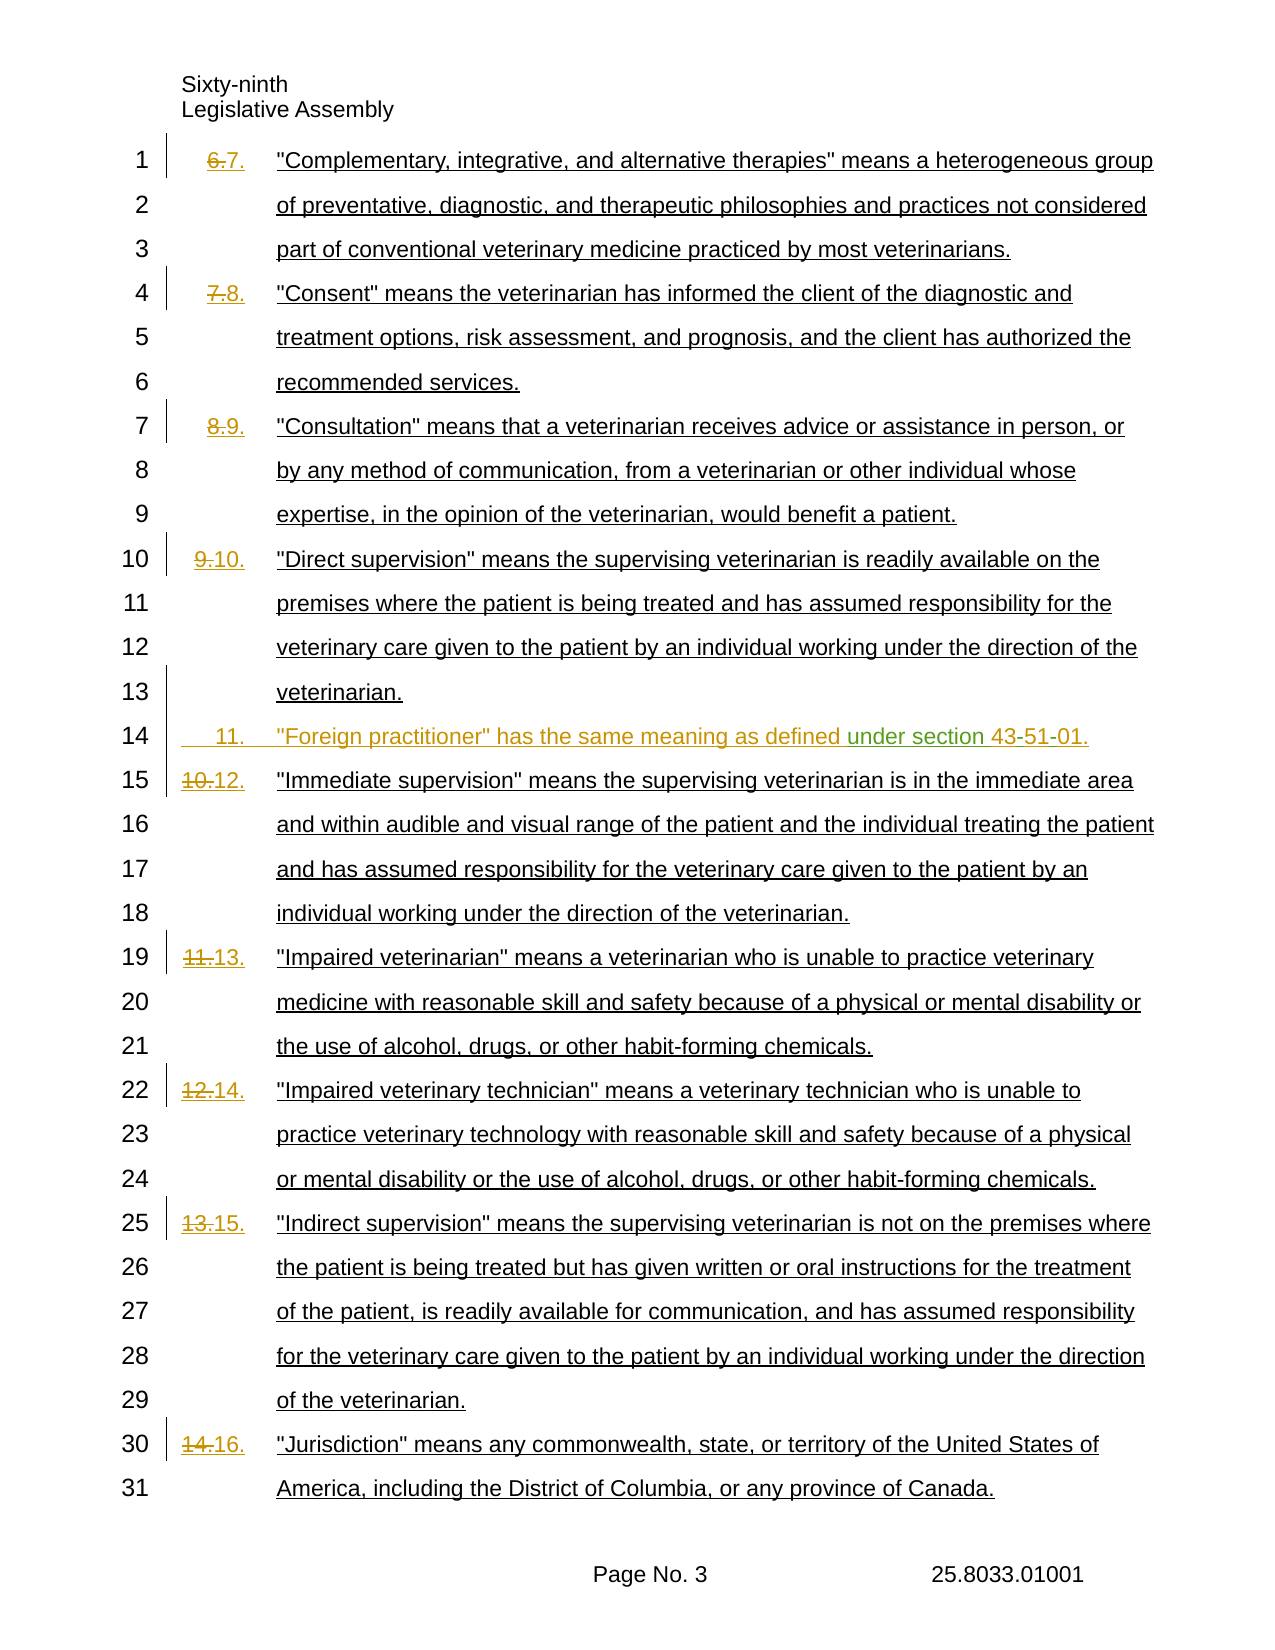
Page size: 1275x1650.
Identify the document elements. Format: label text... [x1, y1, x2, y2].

text 8. "Consent" means the veterinarian has informed the client of the diagnostic and treatment options, risk assessment, and prognosis, and the client has authorized the recommended services. [181, 266, 1154, 399]
text 14. "Impaired veterinary technician" means a veterinary technician who is unable to practice veterinary technology with reasonable skill and safety because of a physical or mental disability or the use of alcohol, drugs, or other habit-forming chemicals. [181, 1063, 1154, 1196]
text 9. "Consultation" means that a veterinarian receives advice or assistance in person, or by any method of communication, from a veterinarian or other individual whose expertise, in the opinion of the veterinarian, would benefit a patient. [181, 399, 1154, 532]
text 16. "Jurisdiction" means any commonwealth, state, or territory of the United States of America, including the District of Columbia, or any province of Canada. [181, 1417, 1154, 1506]
text 12. "Immediate supervision" means the supervising veterinarian is in the immediate area and within audible and visual range of the patient and the individual treating the patient and has assumed responsibility for the veterinary care given to the patient by an individual working under the direction of the veterinarian. [181, 753, 1154, 930]
text 15. "Indirect supervision" means the supervising veterinarian is not on the premises where the patient is being treated but has given written or oral instructions for the treatment of the patient, is readily available for communication, and has assumed responsibility for the veterinary care given to the patient by an individual working under the direction of the veterinarian. [181, 1196, 1154, 1417]
text 7. "Complementary, integrative, and alternative therapies" means a heterogeneous group of preventative, diagnostic, and therapeutic philosophies and practices not considered part of conventional veterinary medicine practiced by most veterinarians. [181, 133, 1154, 266]
text 13. "Impaired veterinarian" means a veterinarian who is unable to practice veterinary medicine with reasonable skill and safety because of a physical or mental disability or the use of alcohol, drugs, or other habit-forming chemicals. [181, 930, 1154, 1063]
text 11. "Foreign practitioner" has the same meaning as defined under section 43‑51‑01. [181, 709, 1154, 753]
text 10. "Direct supervision" means the supervising veterinarian is readily available on the premises where the patient is being treated and has assumed responsibility for the veterinary care given to the patient by an individual working under the direction of the veterinarian. [181, 532, 1154, 709]
